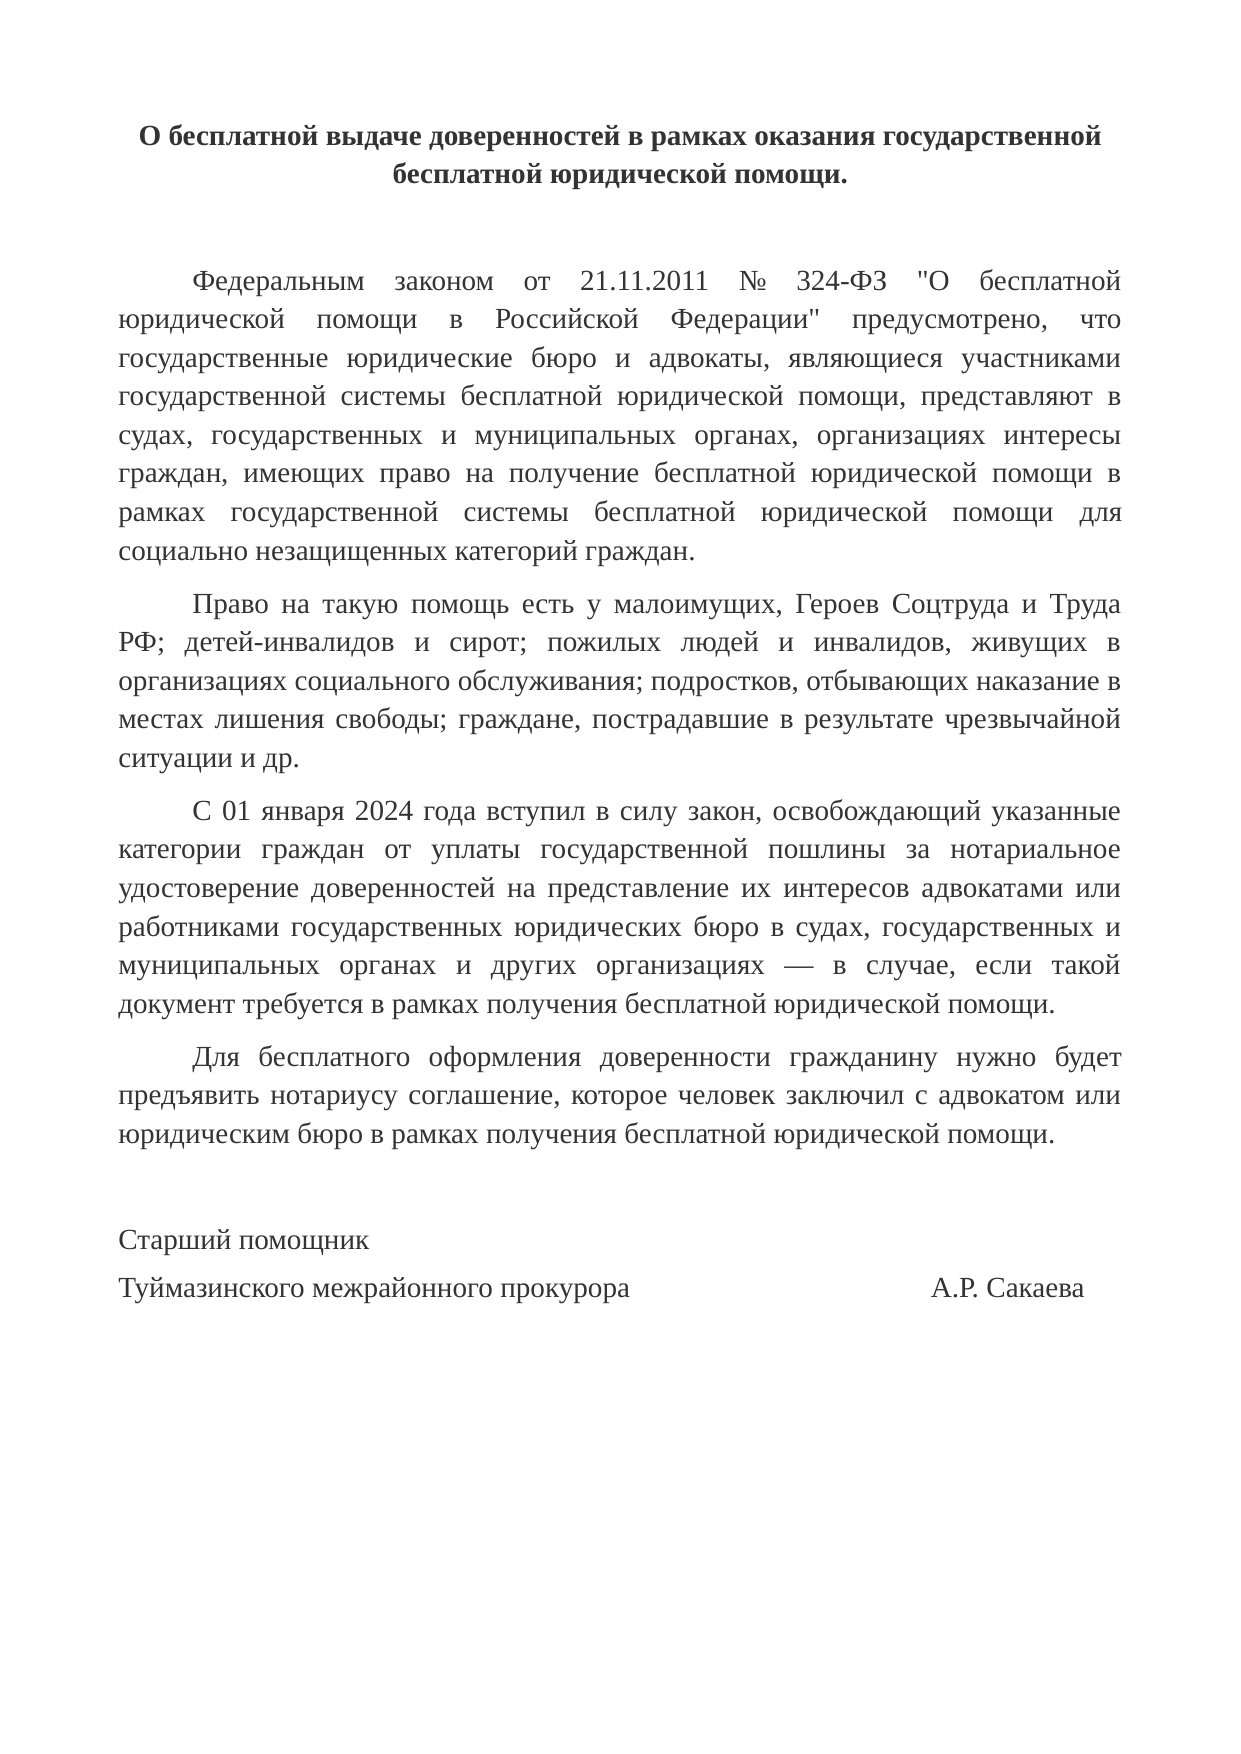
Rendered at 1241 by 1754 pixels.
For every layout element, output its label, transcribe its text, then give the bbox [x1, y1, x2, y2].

text Старший помощник [118, 1222, 1122, 1256]
text С 01 января 2024 года вступил в силу закон, освобождающий указанные категории граждан от уплаты государственной пошлины за нотариальное удостоверение доверенностей на представление их интересов адвокатами или работниками государственных юридических бюро в судах, государственных и муниципальных органах и других организациях — в случае, если такой документ требуется в рамках получения бесплатной юридической помощи. [118, 793, 1122, 1019]
text О бесплатной выдаче доверенностей в рамках оказания государственной бесплатной юридической помощи. [118, 118, 1122, 190]
text Для бесплатного оформления доверенности гражданину нужно будет предъявить нотариусу соглашение, которое человек заключил с адвокатом или юридическим бюро в рамках получения бесплатной юридической помощи. [118, 1039, 1122, 1149]
text Федеральным законом от 21.11.2011 № 324-ФЗ "О бесплатной юридической помощи в Российской Федерации" предусмотрено, что государственные юридические бюро и адвокаты, являющиеся участниками государственной системы бесплатной юридической помощи, представляют в судах, государственных и муниципальных органах, организациях интересы граждан, имеющих право на получение бесплатной юридической помощи в рамках государственной системы бесплатной юридической помощи для социально незащищенных категорий граждан. [118, 263, 1122, 566]
text Туймазинского межрайонного прокурора А.Р. Сакаева [118, 1270, 1122, 1304]
text Право на такую помощь есть у малоимущих, Героев Соцтруда и Труда РФ; детей-инвалидов и сирот; пожилых людей и инвалидов, живущих в организациях социального обслуживания; подростков, отбывающих наказание в местах лишения свободы; граждане, пострадавшие в результате чрезвычайной ситуации и др. [118, 586, 1122, 773]
